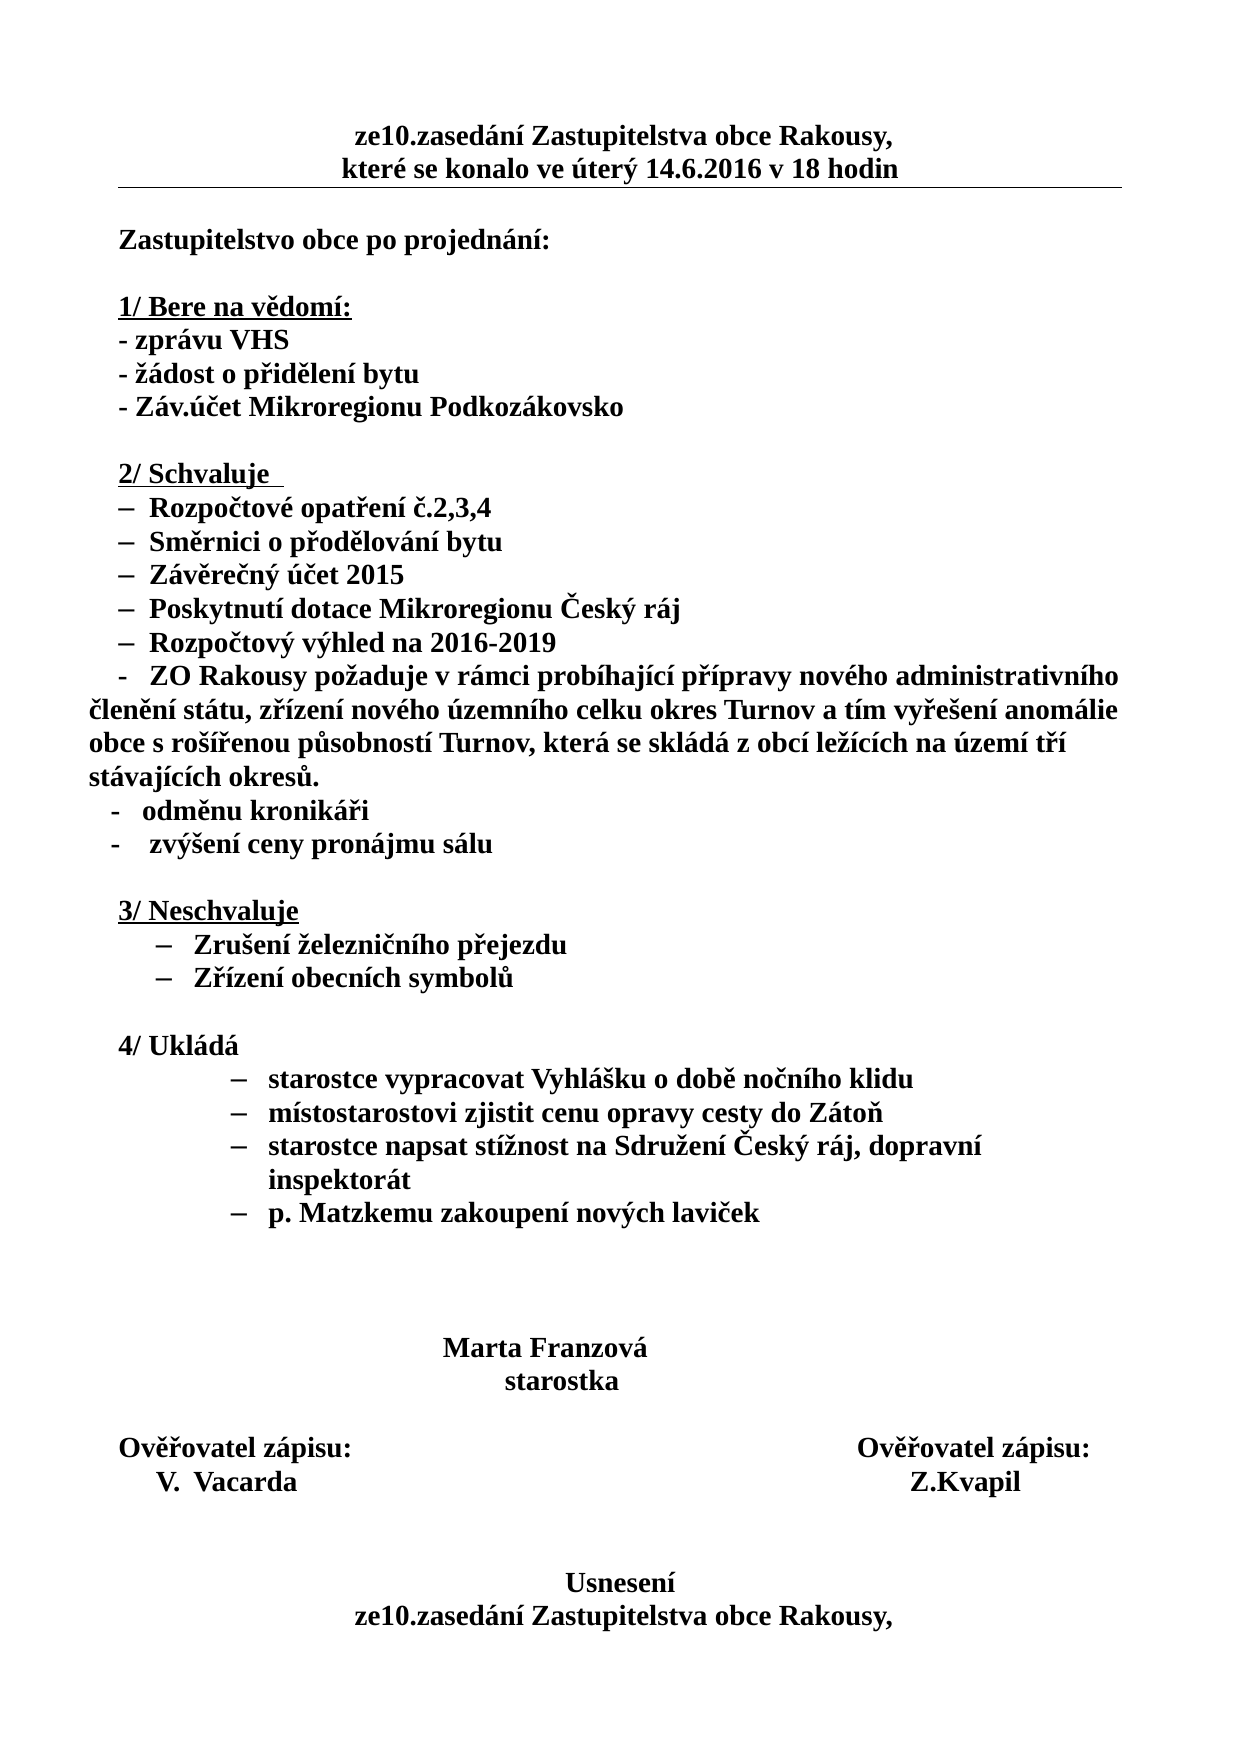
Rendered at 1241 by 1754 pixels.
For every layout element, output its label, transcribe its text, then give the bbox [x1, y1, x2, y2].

list Poskytnutí dotace Mikroregionu Český ráj [118, 591, 1122, 625]
text 2/ Schvaluje [118, 457, 1122, 490]
list - ZO Rakousy požaduje v rámci probíhající přípravy nového administrativního členění státu, zřízení nového územního celku okres Turnov a tím vyřešení anomálie obce s rošířenou působností Turnov, která se skládá z obcí ležících na území tří stávajících okresů. [88, 658, 1122, 793]
list Rozpočtový výhled na 2016-2019 [118, 625, 1122, 658]
text - Záv.účet Mikroregionu Podkozákovsko [118, 389, 1122, 423]
list starostce napsat stížnost na Sdružení Český ráj, dopravní inspektorát [231, 1128, 1122, 1196]
text - zprávu VHS [118, 322, 1122, 356]
text - žádost o přidělení bytu [118, 356, 1122, 389]
list - odměnu kronikáři [88, 793, 1122, 826]
text Usnesení [118, 1565, 1122, 1598]
list Zřízení obecních symbolů [156, 960, 1122, 994]
text Zastupitelstvo obce po projednání: [118, 222, 1122, 255]
text starostka [118, 1363, 1122, 1397]
list Závěrečný účet 2015 [118, 557, 1122, 591]
text které se konalo ve úterý 14.6.2016 v 18 hodin [118, 152, 1122, 187]
text Ověřovatel zápisu: Ověřovatel zápisu: [118, 1431, 1122, 1464]
text 3/ Neschvaluje [118, 893, 1122, 927]
text 1/ Bere na vědomí: [118, 289, 1122, 322]
list Zrušení železničního přejezdu [156, 927, 1122, 960]
list p. Matzkemu zakoupení nových laviček [231, 1196, 1122, 1229]
list Rozpočtové opatření č.2,3,4 [118, 490, 1122, 524]
text ze10.zasedání Zastupitelstva obce Rakousy, [118, 118, 1122, 152]
text Marta Franzová [118, 1330, 1122, 1363]
list starostce vypracovat Vyhlášku o době nočního klidu [231, 1061, 1122, 1095]
text ze10.zasedání Zastupitelstva obce Rakousy, [118, 1598, 1122, 1632]
list Vacarda Z.Kvapil [156, 1464, 1122, 1498]
list Směrnici o přodělování bytu [118, 524, 1122, 557]
text 4/ Ukládá [118, 1028, 1122, 1061]
list místostarostovi zjistit cenu opravy cesty do Zátoň [231, 1095, 1122, 1128]
text - zvýšení ceny pronájmu sálu [88, 826, 1122, 860]
